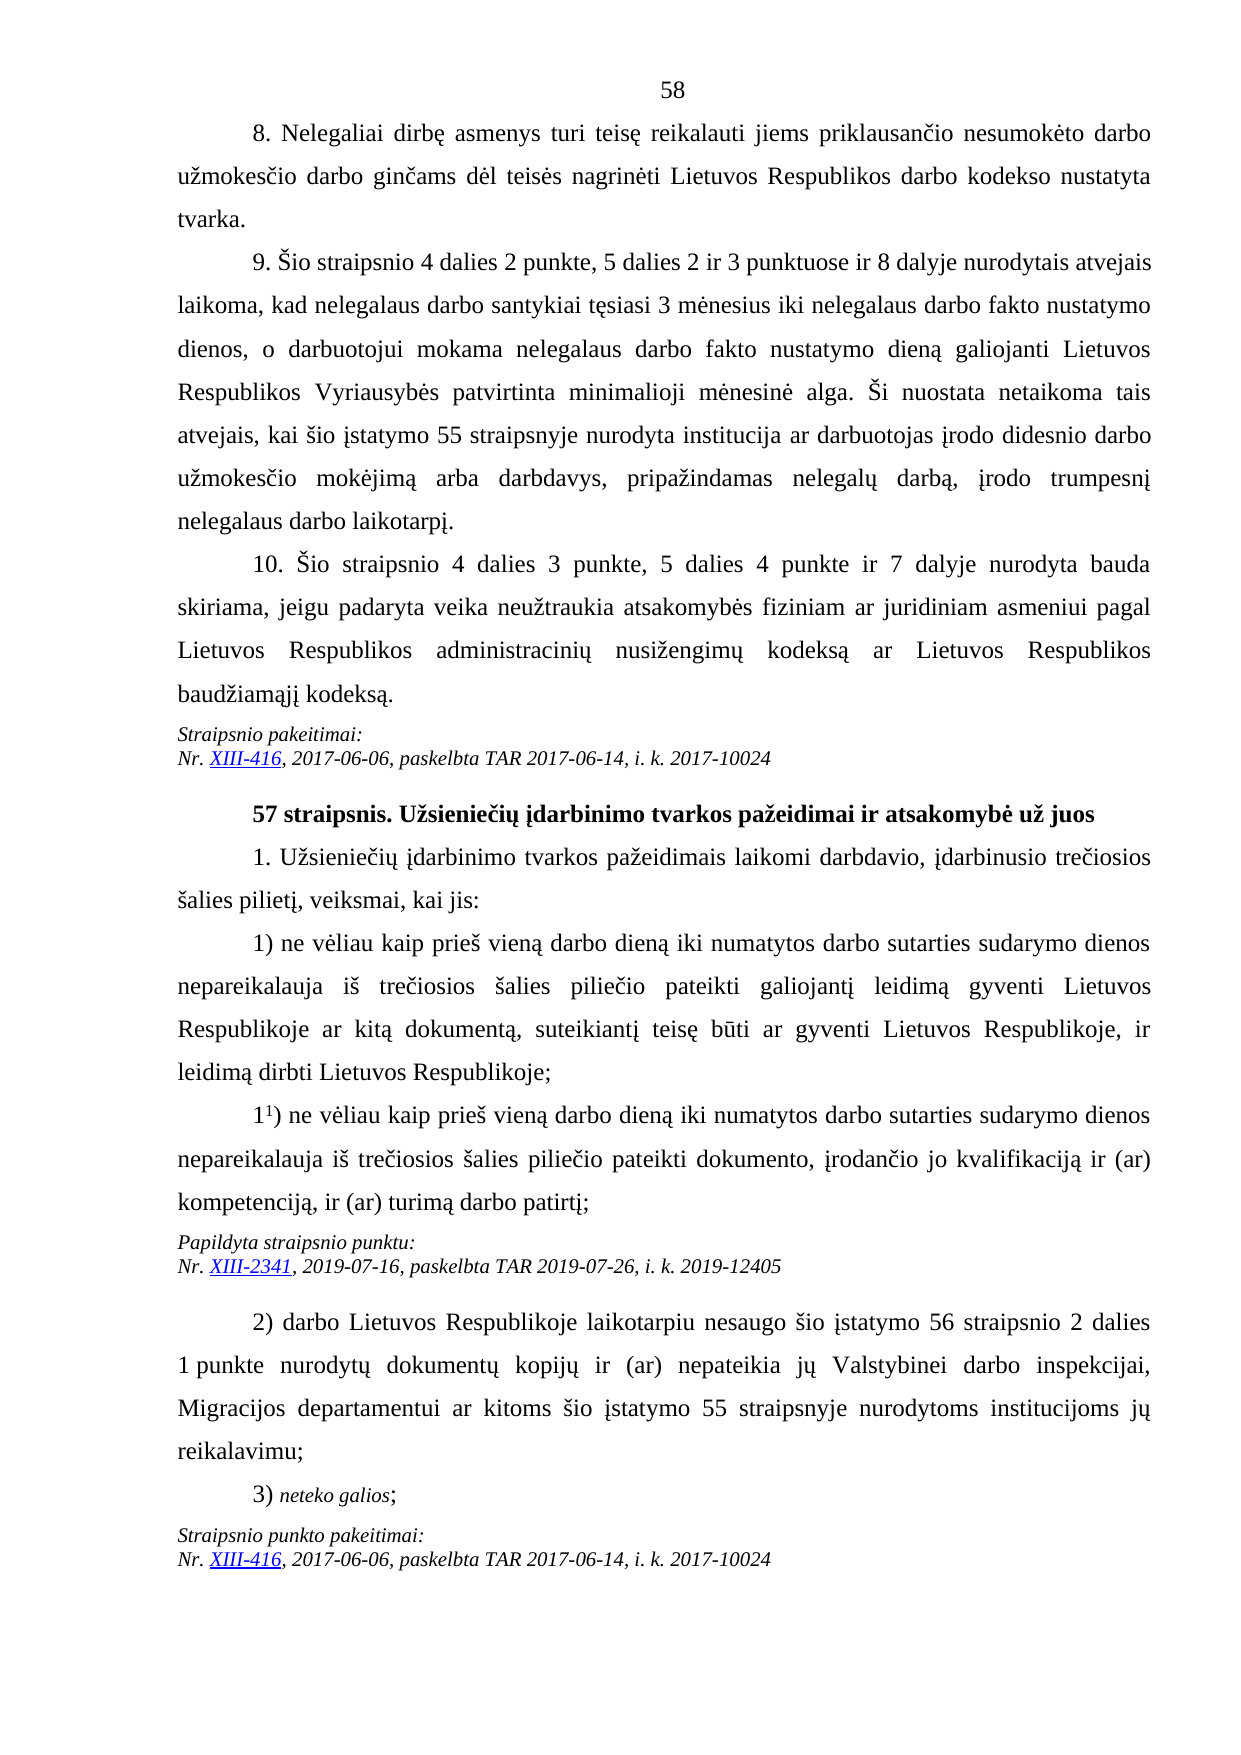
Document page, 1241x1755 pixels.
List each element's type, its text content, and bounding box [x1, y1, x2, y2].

text Nr. XIII-416, 2017-06-06, paskelbta TAR 2017-06-14, i. k. 2017-10024 [177, 746, 1152, 770]
text Nr. XIII-416, 2017-06-06, paskelbta TAR 2017-06-14, i. k. 2017-10024 [177, 1547, 1152, 1571]
text Nr. XIII-2341, 2019-07-16, paskelbta TAR 2019-07-26, i. k. 2019-12405 [177, 1254, 1152, 1278]
text 10. Šio straipsnio 4 dalies 3 punkte, 5 dalies 4 punkte ir 7 dalyje nurodyta bauda skiriama, jeigu padaryta veika neužtraukia atsakomybės fiziniam ar juridiniam asmeniui pagal Lietuvos Respublikos administracinių nusižengimų kodeksą ar Lietuvos Respublikos baudžiamąjį kodeksą. [177, 549, 1152, 707]
text Papildyta straipsnio punktu: [177, 1230, 1152, 1254]
text 57 straipsnis. Užsieniečių įdarbinimo tvarkos pažeidimai ir atsakomybė už juos [177, 799, 1152, 827]
text 8. Nelegaliai dirbę asmenys turi teisę reikalauti jiems priklausančio nesumokėto darbo užmokesčio darbo ginčams dėl teisės nagrinėti Lietuvos Respublikos darbo kodekso nustatyta tvarka. [177, 118, 1152, 233]
text 1. Užsieniečių įdarbinimo tvarkos pažeidimais laikomi darbdavio, įdarbinusio trečiosios šalies pilietį, veiksmai, kai jis: [177, 842, 1152, 914]
text 11) ne vėliau kaip prieš vieną darbo dieną iki numatytos darbo sutarties sudarymo dienos nepareikalauja iš trečiosios šalies piliečio pateikti dokumento, įrodančio jo kvalifikaciją ir (ar) kompetenciją, ir (ar) turimą darbo patirtį; [177, 1101, 1152, 1216]
text Straipsnio pakeitimai: [177, 722, 1152, 746]
text 2) darbo Lietuvos Respublikoje laikotarpiu nesaugo šio įstatymo 56 straipsnio 2 dalies 1 punkte nurodytų dokumentų kopijų ir (ar) nepateikia jų Valstybinei darbo inspekcijai, Migracijos departamentui ar kitoms šio įstatymo 55 straipsnyje nurodytoms institucijoms jų reikalavimu; [177, 1307, 1152, 1465]
text 1) ne vėliau kaip prieš vieną darbo dieną iki numatytos darbo sutarties sudarymo dienos nepareikalauja iš trečiosios šalies piliečio pateikti galiojantį leidimą gyventi Lietuvos Respublikoje ar kitą dokumentą, suteikiantį teisę būti ar gyventi Lietuvos Respublikoje, ir leidimą dirbti Lietuvos Respublikoje; [177, 928, 1152, 1086]
text 9. Šio straipsnio 4 dalies 2 punkte, 5 dalies 2 ir 3 punktuose ir 8 dalyje nurodytais atvejais laikoma, kad nelegalaus darbo santykiai tęsiasi 3 mėnesius iki nelegalaus darbo fakto nustatymo dienos, o darbuotojui mokama nelegalaus darbo fakto nustatymo dieną galiojanti Lietuvos Respublikos Vyriausybės patvirtinta minimalioji mėnesinė alga. Ši nuostata netaikoma tais atvejais, kai šio įstatymo 55 straipsnyje nurodyta institucija ar darbuotojas įrodo didesnio darbo užmokesčio mokėjimą arba darbdavys, pripažindamas nelegalų darbą, įrodo trumpesnį nelegalaus darbo laikotarpį. [177, 247, 1152, 535]
text 3) neteko galios; [177, 1479, 1152, 1508]
text Straipsnio punkto pakeitimai: [177, 1522, 1152, 1547]
